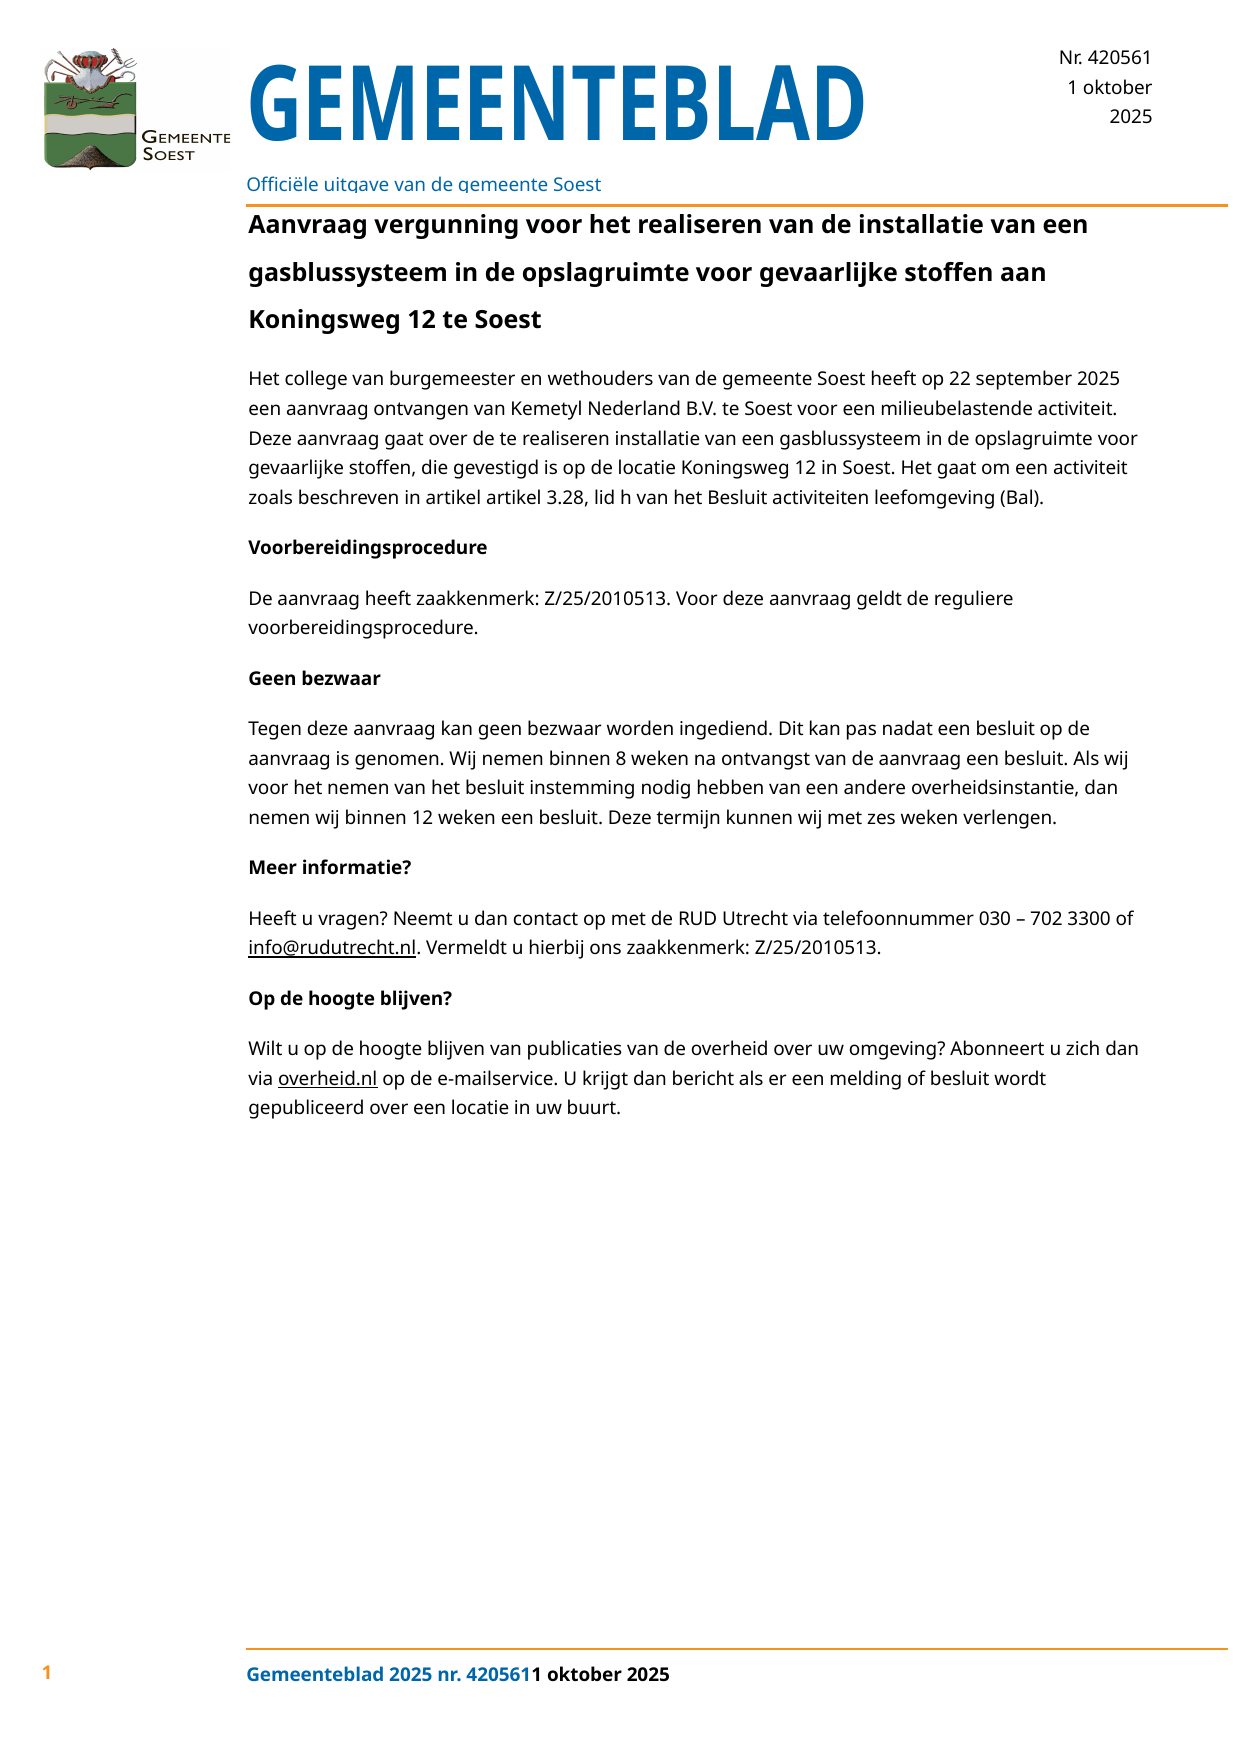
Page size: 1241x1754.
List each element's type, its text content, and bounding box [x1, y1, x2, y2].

text Het college van burgemeester en wethouders van de gemeente Soest heeft op 22 september 2025 een aanvraag ontvangen van Kemetyl Nederland B.V. te Soest voor een milieubelastende activiteit. Deze aanvraag gaat over de te realiseren installatie van een gasblussysteem in de opslagruimte voor gevaarlijke stoffen, die gevestigd is op de locatie Koningsweg 12 in Soest. Het gaat om een activiteit zoals beschreven in artikel artikel 3.28, lid h van het Besluit activiteiten leefomgeving (Bal). [248, 366, 1152, 509]
text Wilt u op de hoogte blijven van publicaties van de overheid over uw omgeving? Abonneert u zich dan via overheid.nl op de e-mailservice. U krijgt dan bericht als er een melding of besluit wordt gepubliceerd over een locatie in uw buurt. [248, 1035, 1152, 1120]
text Tegen deze aanvraag kan geen bezwaar worden ingediend. Dit kan pas nadat een besluit op de aanvraag is genomen. Wij nemen binnen 8 weken na ontvangst van de aanvraag een besluit. Als wij voor het nemen van het besluit instemming nodig hebben van een andere overheidsinstantie, dan nemen wij binnen 12 weken een besluit. Deze termijn kunnen wij met zes weken verlengen. [248, 715, 1152, 829]
text De aanvraag heeft zaakkenmerk: Z/25/2010513. Voor deze aanvraag geldt de reguliere voorbereidingsprocedure. [248, 585, 1152, 640]
text Heeft u vragen? Neemt u dan contact op met de RUD Utrecht via telefoonnummer 030 – 702 3300 of info@rudutrecht.nl. Vermeldt u hierbij ons zaakkenmerk: Z/25/2010513. [248, 905, 1152, 960]
text Geen bezwaar [248, 665, 1152, 690]
text Meer informatie? [248, 854, 1152, 880]
picture [41, 47, 231, 172]
text Aanvraag vergunning voor het realiseren van de installatie van een gasblussysteem in de opslagruimte voor gevaarlijke stoffen aan Koningsweg 12 te Soest [248, 207, 1152, 336]
text Op de hoogte blijven? [248, 985, 1152, 1010]
text Voorbereidingsprocedure [248, 534, 1152, 560]
